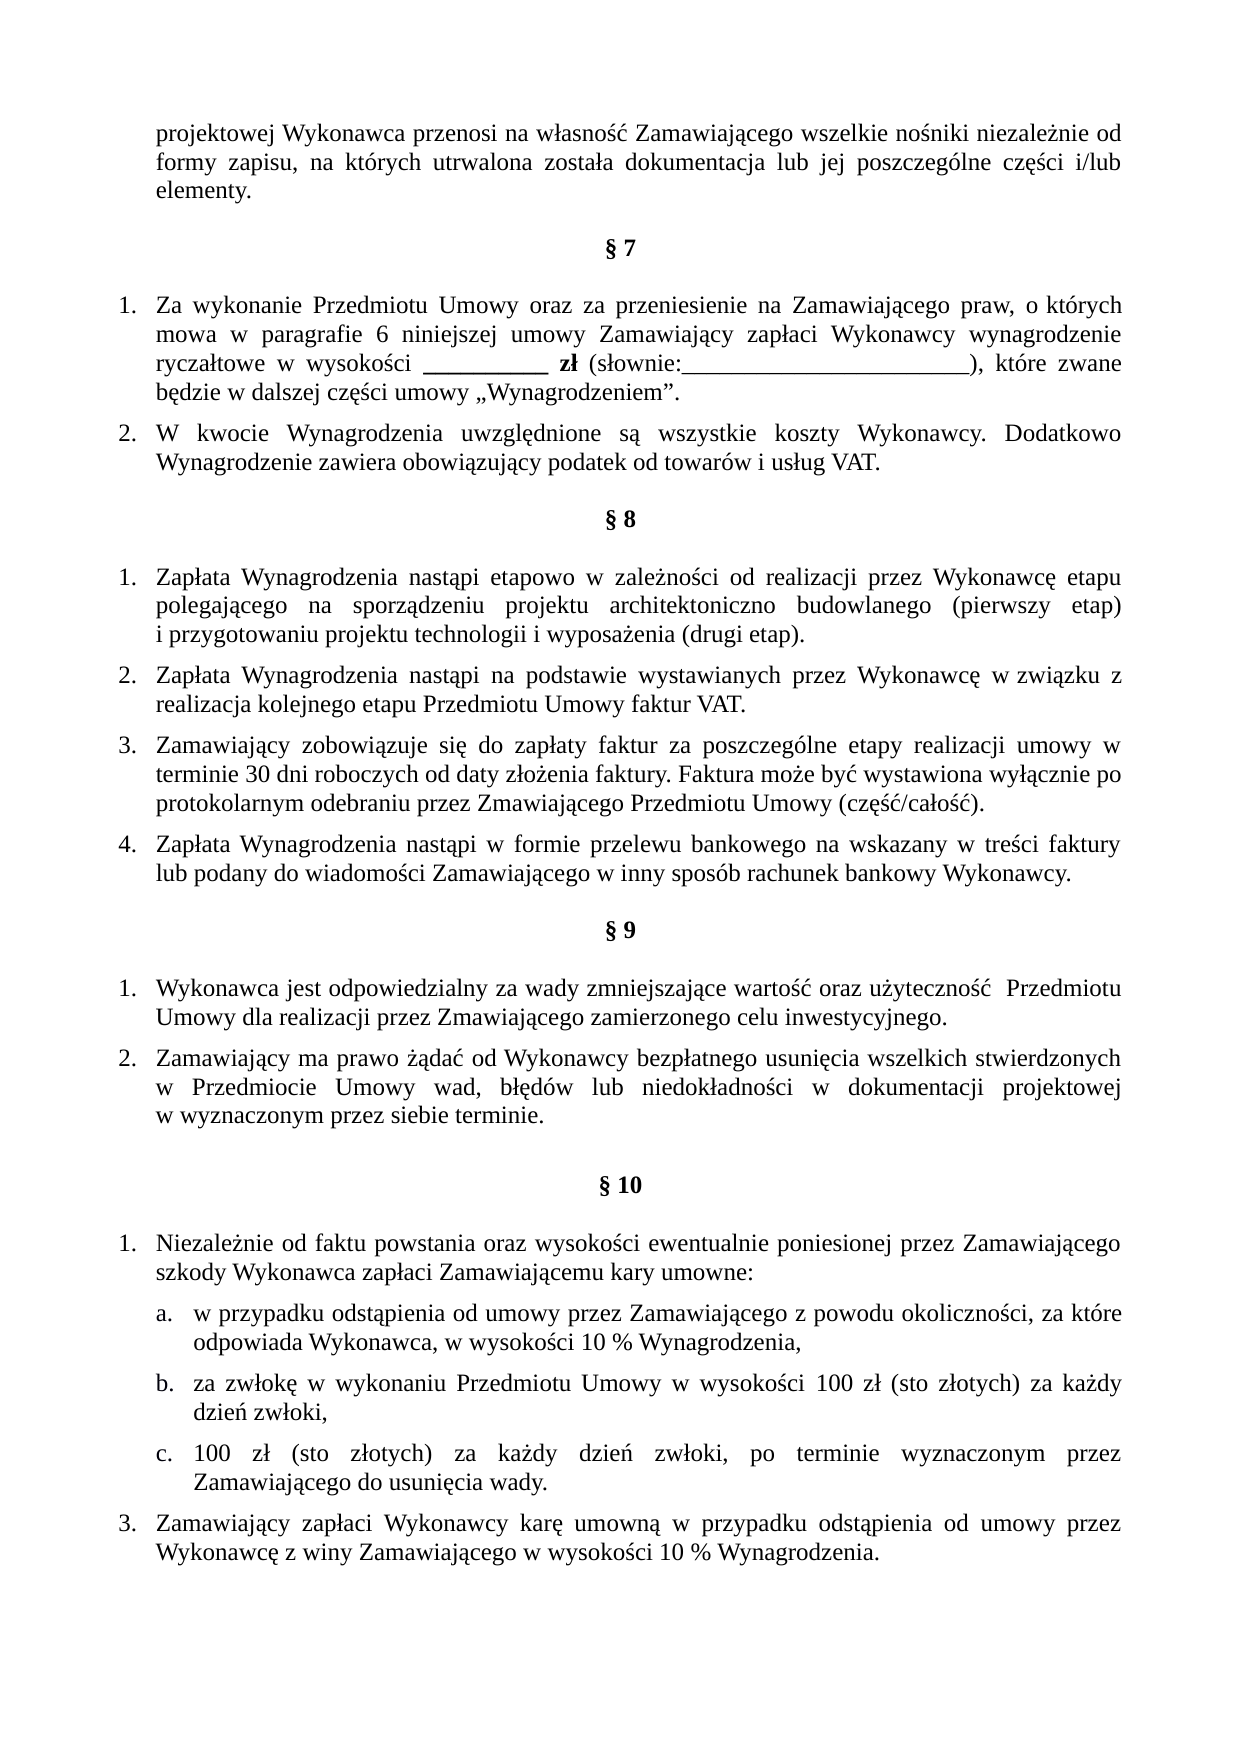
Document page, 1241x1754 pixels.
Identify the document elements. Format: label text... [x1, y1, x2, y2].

list Zapłata Wynagrodzenia nastąpi na podstawie wystawianych przez Wykonawcę w związku z realizacja kolejnego etapu Przedmiotu Umowy faktur VAT. [118, 661, 1122, 718]
list Zapłata Wynagrodzenia nastąpi etapowo w zależności od realizacji przez Wykonawcę etapu polegającego na sporządzeniu projektu architektoniczno budowlanego (pierwszy etap) i przygotowaniu projektu technologii i wyposażenia (drugi etap). [118, 562, 1122, 648]
list § 7 [118, 233, 1122, 262]
list Wykonawca jest odpowiedzialny za wady zmniejszające wartość oraz użyteczność Przedmiotu Umowy dla realizacji przez Zmawiającego zamierzonego celu inwestycyjnego. [118, 973, 1122, 1031]
list Za wykonanie Przedmiotu Umowy oraz za przeniesienie na Zamawiającego praw, o których mowa w paragrafie 6 niniejszej umowy Zamawiający zapłaci Wykonawcy wynagrodzenie ryczałtowe w wysokości __________ zł (słownie:_______________________), które zwane będzie w dalszej części umowy „Wynagrodzeniem”. [118, 291, 1122, 406]
list projektowej Wykonawca przenosi na własność Zamawiającego wszelkie nośniki niezależnie od formy zapisu, na których utrwalona została dokumentacja lub jej poszczególne części i/lub elementy. [118, 118, 1122, 204]
list W kwocie Wynagrodzenia uwzględnione są wszystkie koszty Wykonawcy. Dodatkowo Wynagrodzenie zawiera obowiązujący podatek od towarów i usług VAT. [118, 418, 1122, 476]
list w przypadku odstąpienia od umowy przez Zamawiającego z powodu okoliczności, za które odpowiada Wykonawca, w wysokości 10 % Wynagrodzenia, [156, 1298, 1122, 1356]
text § 10 [118, 1171, 1122, 1199]
list za zwłokę w wykonaniu Przedmiotu Umowy w wysokości 100 zł (sto złotych) za każdy dzień zwłoki, [156, 1368, 1122, 1426]
text § 9 [118, 916, 1122, 944]
text § 8 [118, 504, 1122, 533]
list Zamawiający ma prawo żądać od Wykonawcy bezpłatnego usunięcia wszelkich stwierdzonych w Przedmiocie Umowy wad, błędów lub niedokładności w dokumentacji projektowej w wyznaczonym przez siebie terminie. [118, 1043, 1122, 1129]
list Zamawiający zobowiązuje się do zapłaty faktur za poszczególne etapy realizacji umowy w terminie 30 dni roboczych od daty złożenia faktury. Faktura może być wystawiona wyłącznie po protokolarnym odebraniu przez Zmawiającego Przedmiotu Umowy (część/całość). [118, 731, 1122, 817]
list 100 zł (sto złotych) za każdy dzień zwłoki, po terminie wyznaczonym przez Zamawiającego do usunięcia wady. [156, 1438, 1122, 1496]
list Zapłata Wynagrodzenia nastąpi w formie przelewu bankowego na wskazany w treści faktury lub podany do wiadomości Zamawiającego w inny sposób rachunek bankowy Wykonawcy. [118, 829, 1122, 887]
list Niezależnie od faktu powstania oraz wysokości ewentualnie poniesionej przez Zamawiającego szkody Wykonawca zapłaci Zamawiającemu kary umowne: [118, 1228, 1122, 1286]
list Zamawiający zapłaci Wykonawcy karę umowną w przypadku odstąpienia od umowy przez Wykonawcę z winy Zamawiającego w wysokości 10 % Wynagrodzenia. [118, 1508, 1122, 1566]
